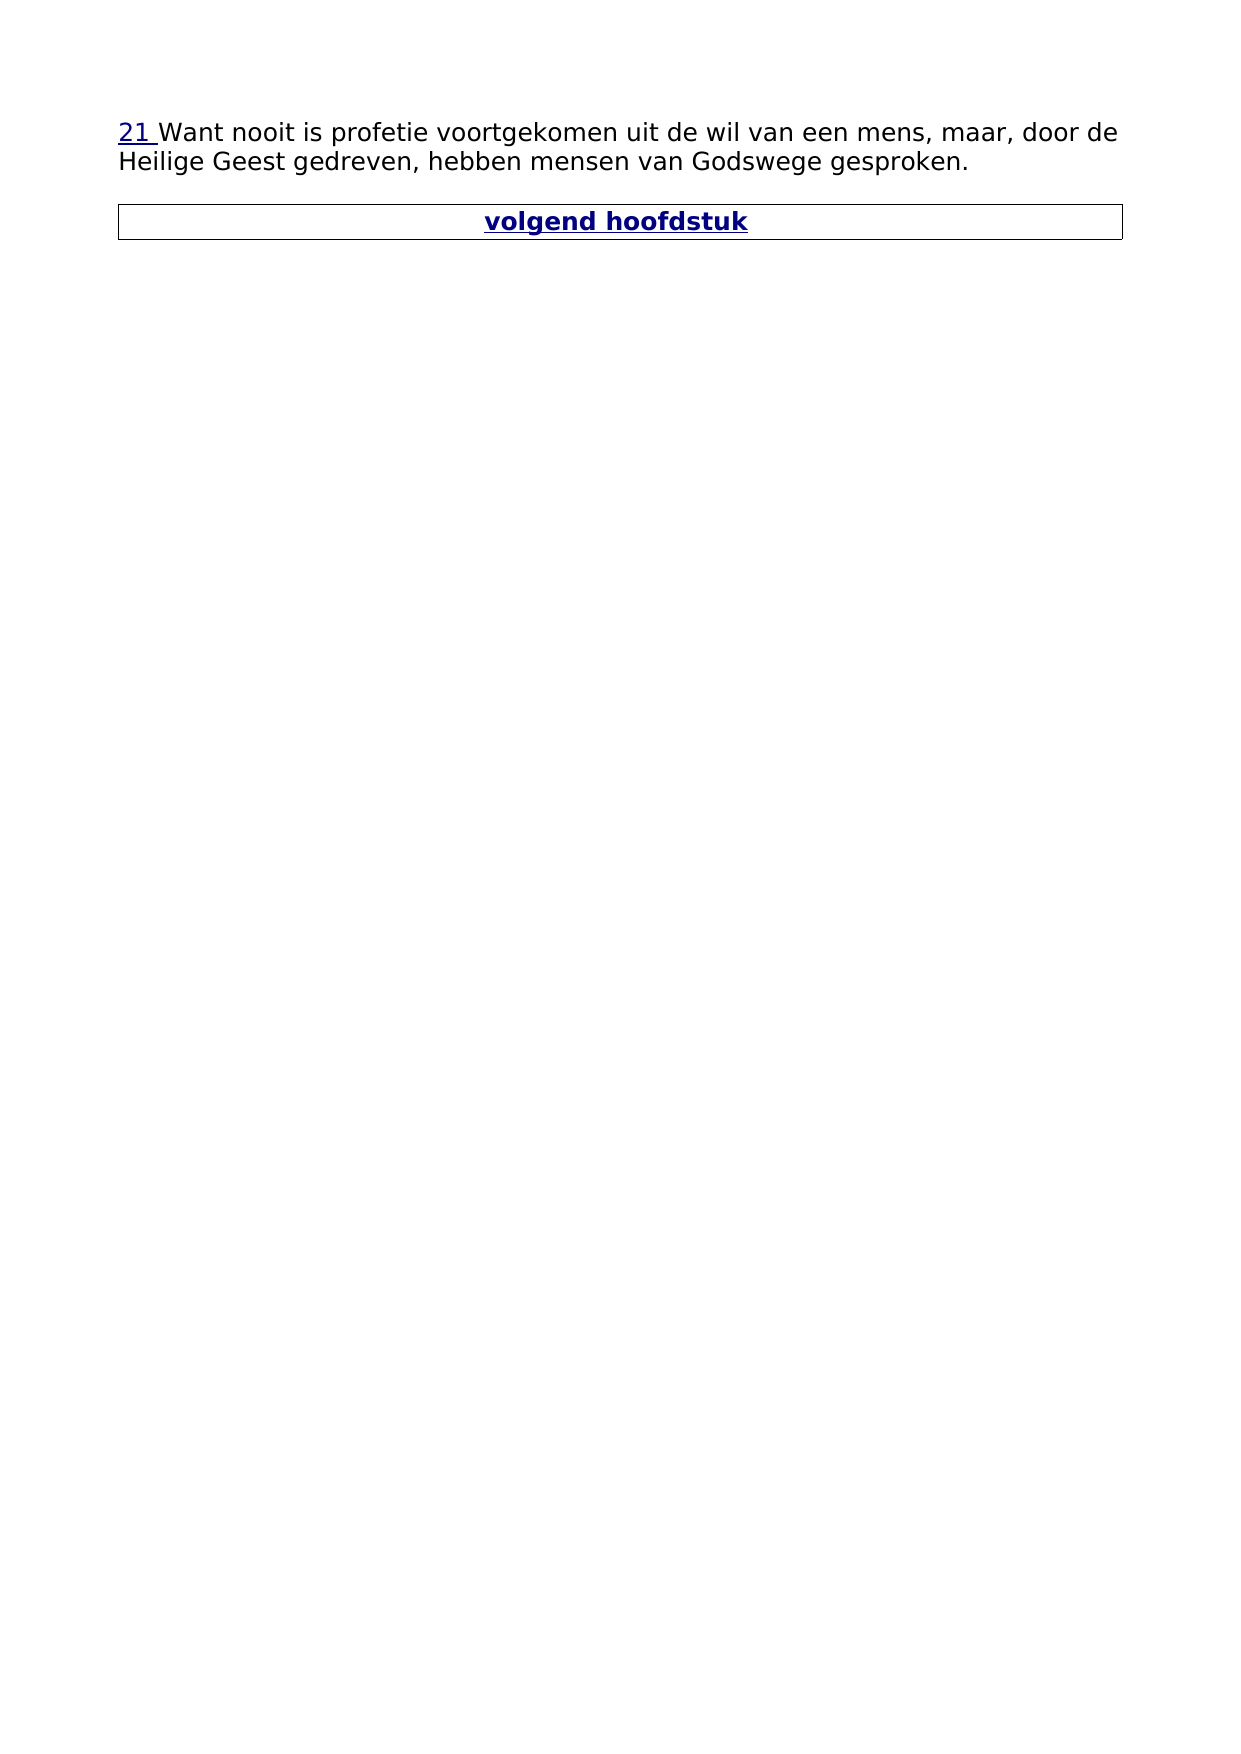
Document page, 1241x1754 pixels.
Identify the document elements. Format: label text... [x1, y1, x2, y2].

table_header volgend hoofdstuk [119, 205, 1122, 239]
text 21 Want nooit is profetie voortgekomen uit de wil van een mens, maar, door de Heilige Geest gedreven, hebben mensen van Godswege gesproken. [118, 118, 1122, 176]
